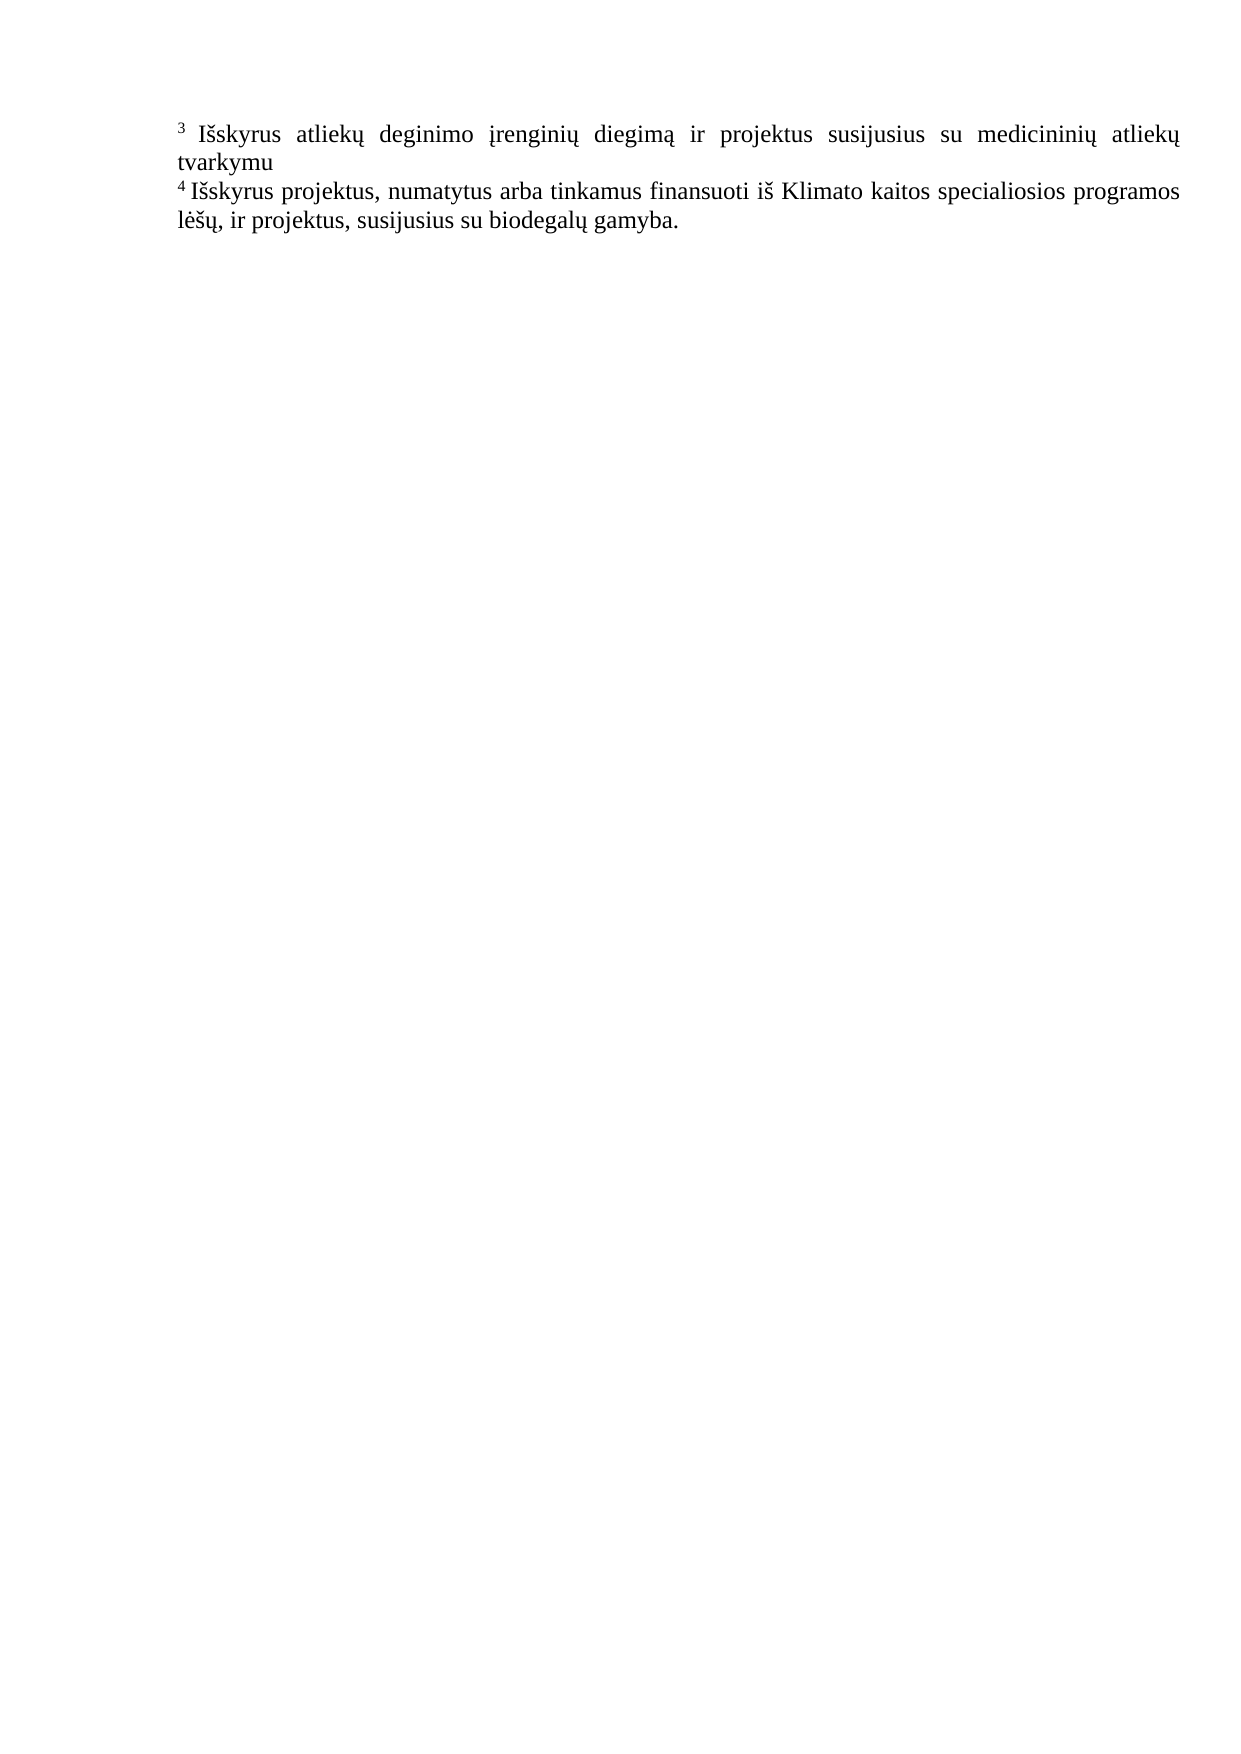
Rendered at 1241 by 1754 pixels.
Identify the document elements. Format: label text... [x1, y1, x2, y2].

text 3 Išskyrus atliekų deginimo įrenginių diegimą ir projektus susijusius su medicininių atliekų tvarkymu [177, 119, 1181, 176]
text 4 Išskyrus projektus, numatytus arba tinkamus finansuoti iš Klimato kaitos specialiosios programos lėšų, ir projektus, susijusius su biodegalų gamyba. [177, 176, 1181, 234]
